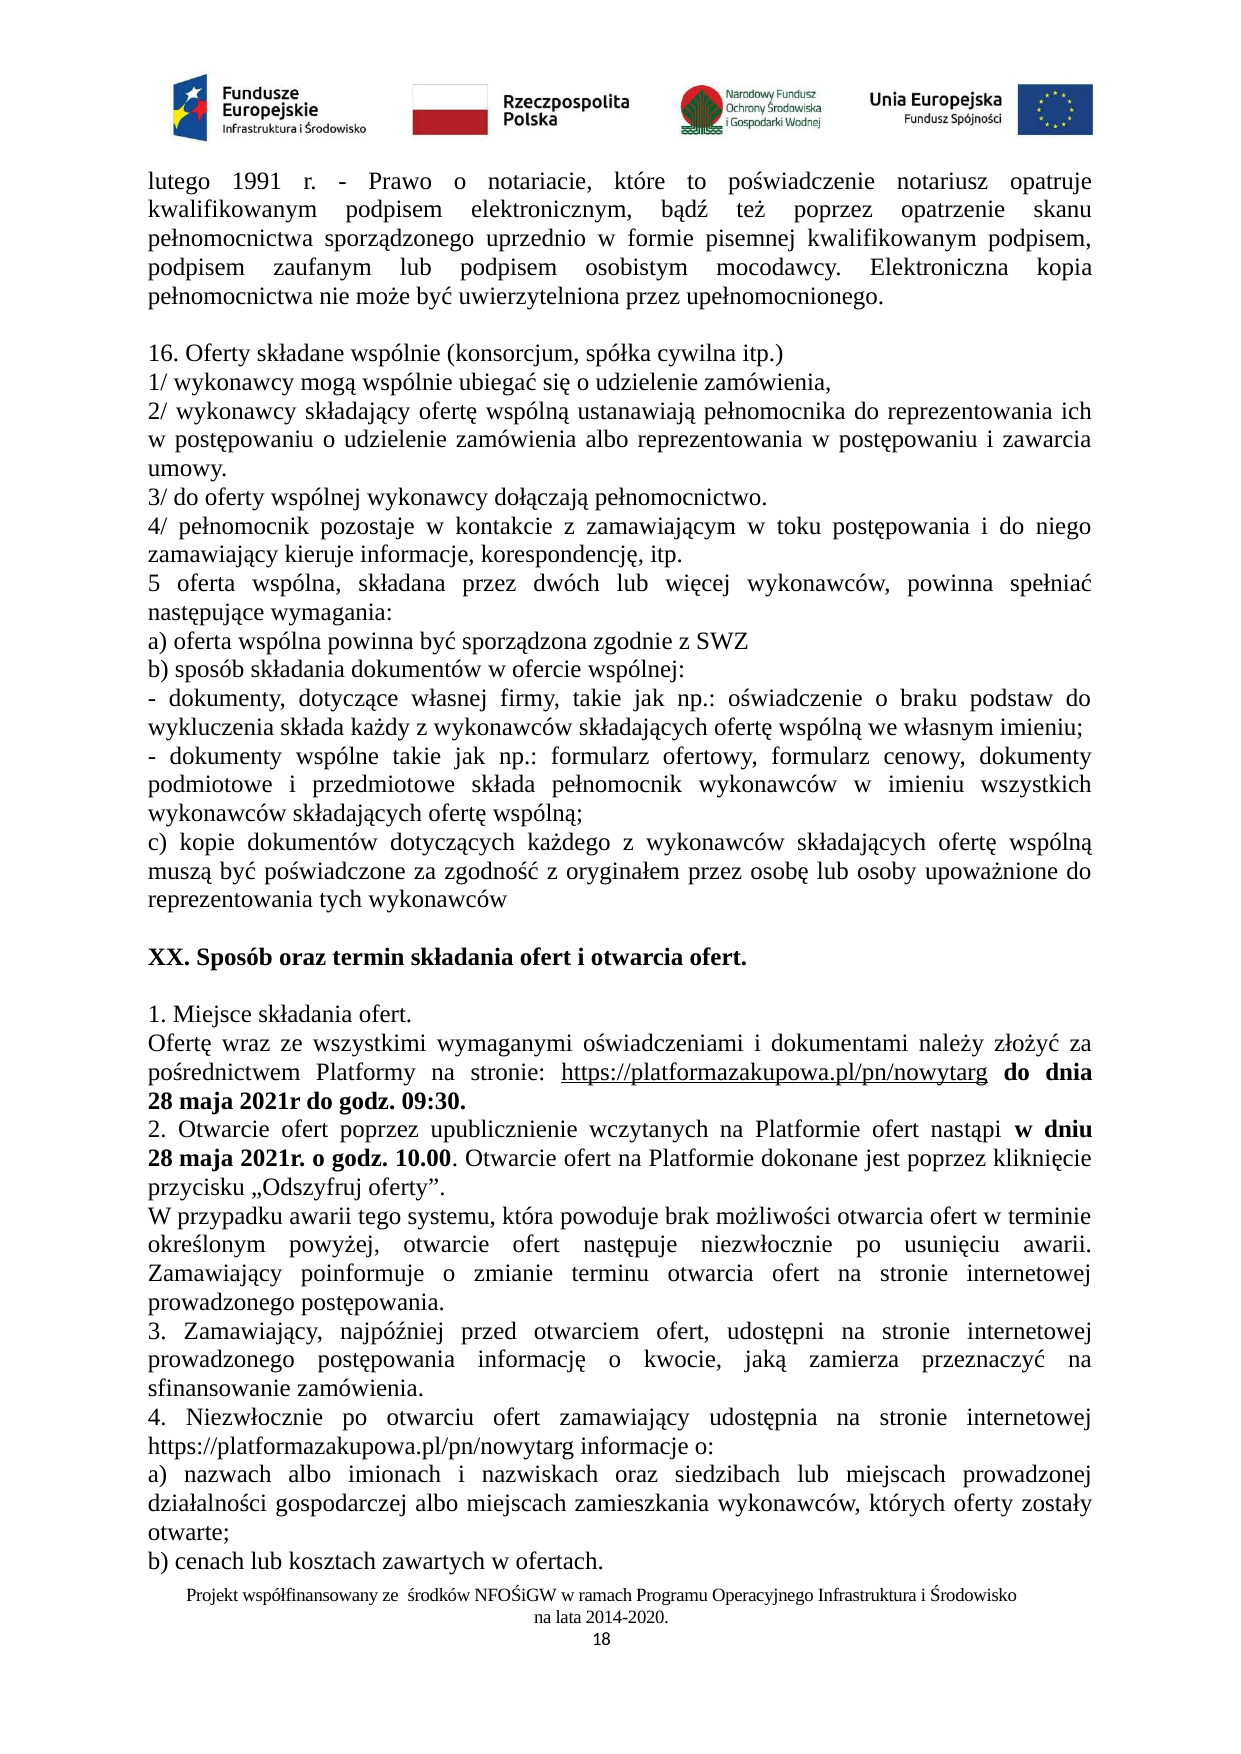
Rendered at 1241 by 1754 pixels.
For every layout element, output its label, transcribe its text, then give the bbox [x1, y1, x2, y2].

text 1/ wykonawcy mogą wspólnie ubiegać się o udzielenie zamówienia, [148, 367, 1093, 396]
text lutego 1991 r. - Prawo o notariacie, które to poświadczenie notariusz opatruje kwalifikowanym podpisem elektronicznym, bądź też poprzez opatrzenie skanu pełnomocnictwa sporządzonego uprzednio w formie pisemnej kwalifikowanym podpisem, podpisem zaufanym lub podpisem osobistym mocodawcy. Elektroniczna kopia pełnomocnictwa nie może być uwierzytelniona przez upełnomocnionego. [148, 166, 1093, 309]
text b) sposób składania dokumentów w ofercie wspólnej: [148, 654, 1093, 683]
text 5 oferta wspólna, składana przez dwóch lub więcej wykonawców, powinna spełniać następujące wymagania: [148, 568, 1093, 626]
text 2. Otwarcie ofert poprzez upublicznienie wczytanych na Platformie ofert nastąpi w dniu 28 maja 2021r. o godz. 10.00. Otwarcie ofert na Platformie dokonane jest poprzez kliknięcie przycisku „Odszyfruj oferty”. [148, 1114, 1093, 1201]
text a) nazwach albo imionach i nazwiskach oraz siedzibach lub miejscach prowadzonej działalności gospodarczej albo miejscach zamieszkania wykonawców, których oferty zostały otwarte; [148, 1459, 1093, 1546]
text W przypadku awarii tego systemu, która powoduje brak możliwości otwarcia ofert w terminie określonym powyżej, otwarcie ofert następuje niezwłocznie po usunięciu awarii. Zamawiający poinformuje o zmianie terminu otwarcia ofert na stronie internetowej prowadzonego postępowania. [148, 1201, 1093, 1316]
text 3/ do oferty wspólnej wykonawcy dołączają pełnomocnictwo. [148, 482, 1093, 511]
text 3. Zamawiający, najpóźniej przed otwarciem ofert, udostępni na stronie internetowej prowadzonego postępowania informację o kwocie, jaką zamierza przeznaczyć na sfinansowanie zamówienia. [148, 1316, 1093, 1402]
text 1. Miejsce składania ofert. [148, 999, 1093, 1028]
picture [147, 53, 1112, 166]
text c) kopie dokumentów dotyczących każdego z wykonawców składających ofertę wspólną muszą być poświadczone za zgodność z oryginałem przez osobę lub osoby upoważnione do reprezentowania tych wykonawców [148, 827, 1093, 913]
text Ofertę wraz ze wszystkimi wymaganymi oświadczeniami i dokumentami należy złożyć za pośrednictwem Platformy na stronie: https://platformazakupowa.pl/pn/nowytarg do dnia 28 maja 2021r do godz. 09:30. [148, 1028, 1093, 1114]
text - dokumenty wspólne takie jak np.: formularz ofertowy, formularz cenowy, dokumenty podmiotowe i przedmiotowe składa pełnomocnik wykonawców w imieniu wszystkich wykonawców składających ofertę wspólną; [148, 741, 1093, 827]
text - dokumenty, dotyczące własnej firmy, takie jak np.: oświadczenie o braku podstaw do wykluczenia składa każdy z wykonawców składających ofertę wspólną we własnym imieniu; [148, 683, 1093, 741]
text b) cenach lub kosztach zawartych w ofertach. [148, 1546, 1093, 1574]
text 4/ pełnomocnik pozostaje w kontakcie z zamawiającym w toku postępowania i do niego zamawiający kieruje informacje, korespondencję, itp. [148, 511, 1093, 568]
text 2/ wykonawcy składający ofertę wspólną ustanawiają pełnomocnika do reprezentowania ich w postępowaniu o udzielenie zamówienia albo reprezentowania w postępowaniu i zawarcia umowy. [148, 396, 1093, 482]
text 4. Niezwłocznie po otwarciu ofert zamawiający udostępnia na stronie internetowej https://platformazakupowa.pl/pn/nowytarg informacje o: [148, 1402, 1093, 1459]
text 16. Oferty składane wspólnie (konsorcjum, spółka cywilna itp.) [148, 338, 1093, 367]
text a) oferta wspólna powinna być sporządzona zgodnie z SWZ [148, 626, 1093, 654]
text XX. Sposób oraz termin składania ofert i otwarcia ofert. [148, 942, 1093, 971]
